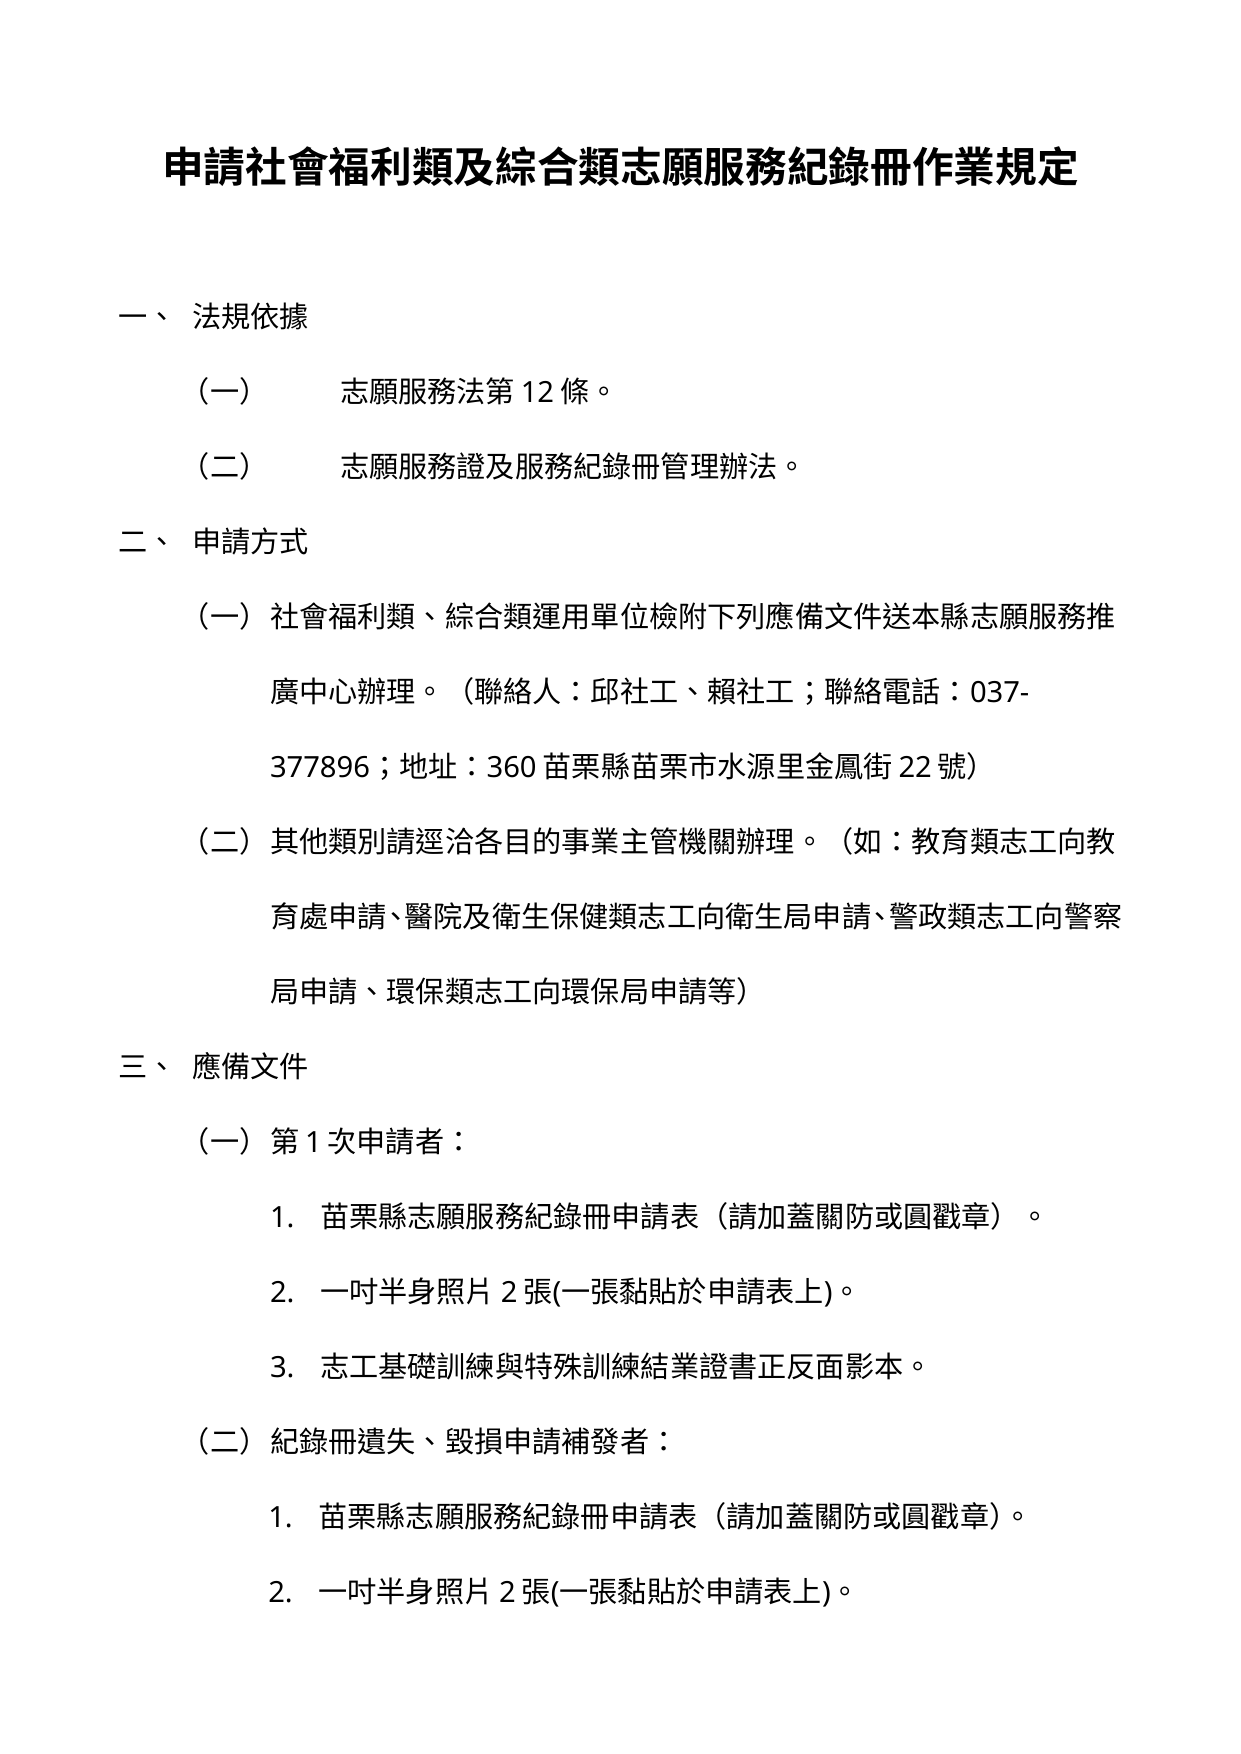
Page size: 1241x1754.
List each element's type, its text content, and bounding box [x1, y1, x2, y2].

text 申請社會福利類及綜合類志願服務紀錄冊作業規定 [118, 127, 1122, 202]
list 法規依據 [118, 277, 1122, 352]
list 一吋半身照片2張(一張黏貼於申請表上)。 [268, 1552, 1122, 1627]
list 其他類別請逕洽各目的事業主管機關辦理。（如：教育類志工向教育處申請、醫院及衛生保健類志工向衛生局申請、警政類志工向警察局申請、環保類志工向環保局申請等） [181, 802, 1122, 1027]
list 志工基礎訓練與特殊訓練結業證書正反面影本。 [270, 1327, 1122, 1402]
list 一吋半身照片2張(一張黏貼於申請表上)。 [270, 1252, 1122, 1327]
list 應備文件 [118, 1027, 1122, 1102]
list 志願服務法第12條。 [181, 352, 1122, 427]
list 志願服務證及服務紀錄冊管理辦法。 [181, 427, 1122, 502]
list 申請方式 [118, 502, 1122, 577]
list 苗栗縣志願服務紀錄冊申請表（請加蓋關防或圓戳章）。 [270, 1177, 1122, 1252]
list 紀錄冊遺失、毀損申請補發者： [181, 1402, 1122, 1477]
list 苗栗縣志願服務紀錄冊申請表（請加蓋關防或圓戳章）。 [268, 1477, 1122, 1552]
list 第1次申請者： [181, 1102, 1122, 1177]
list 社會福利類、綜合類運用單位檢附下列應備文件送本縣志願服務推廣中心辦理。（聯絡人：邱社工、賴社工；聯絡電話：037-377896；地址：360苗栗縣苗栗市水源里金鳳街22號） [181, 577, 1122, 802]
